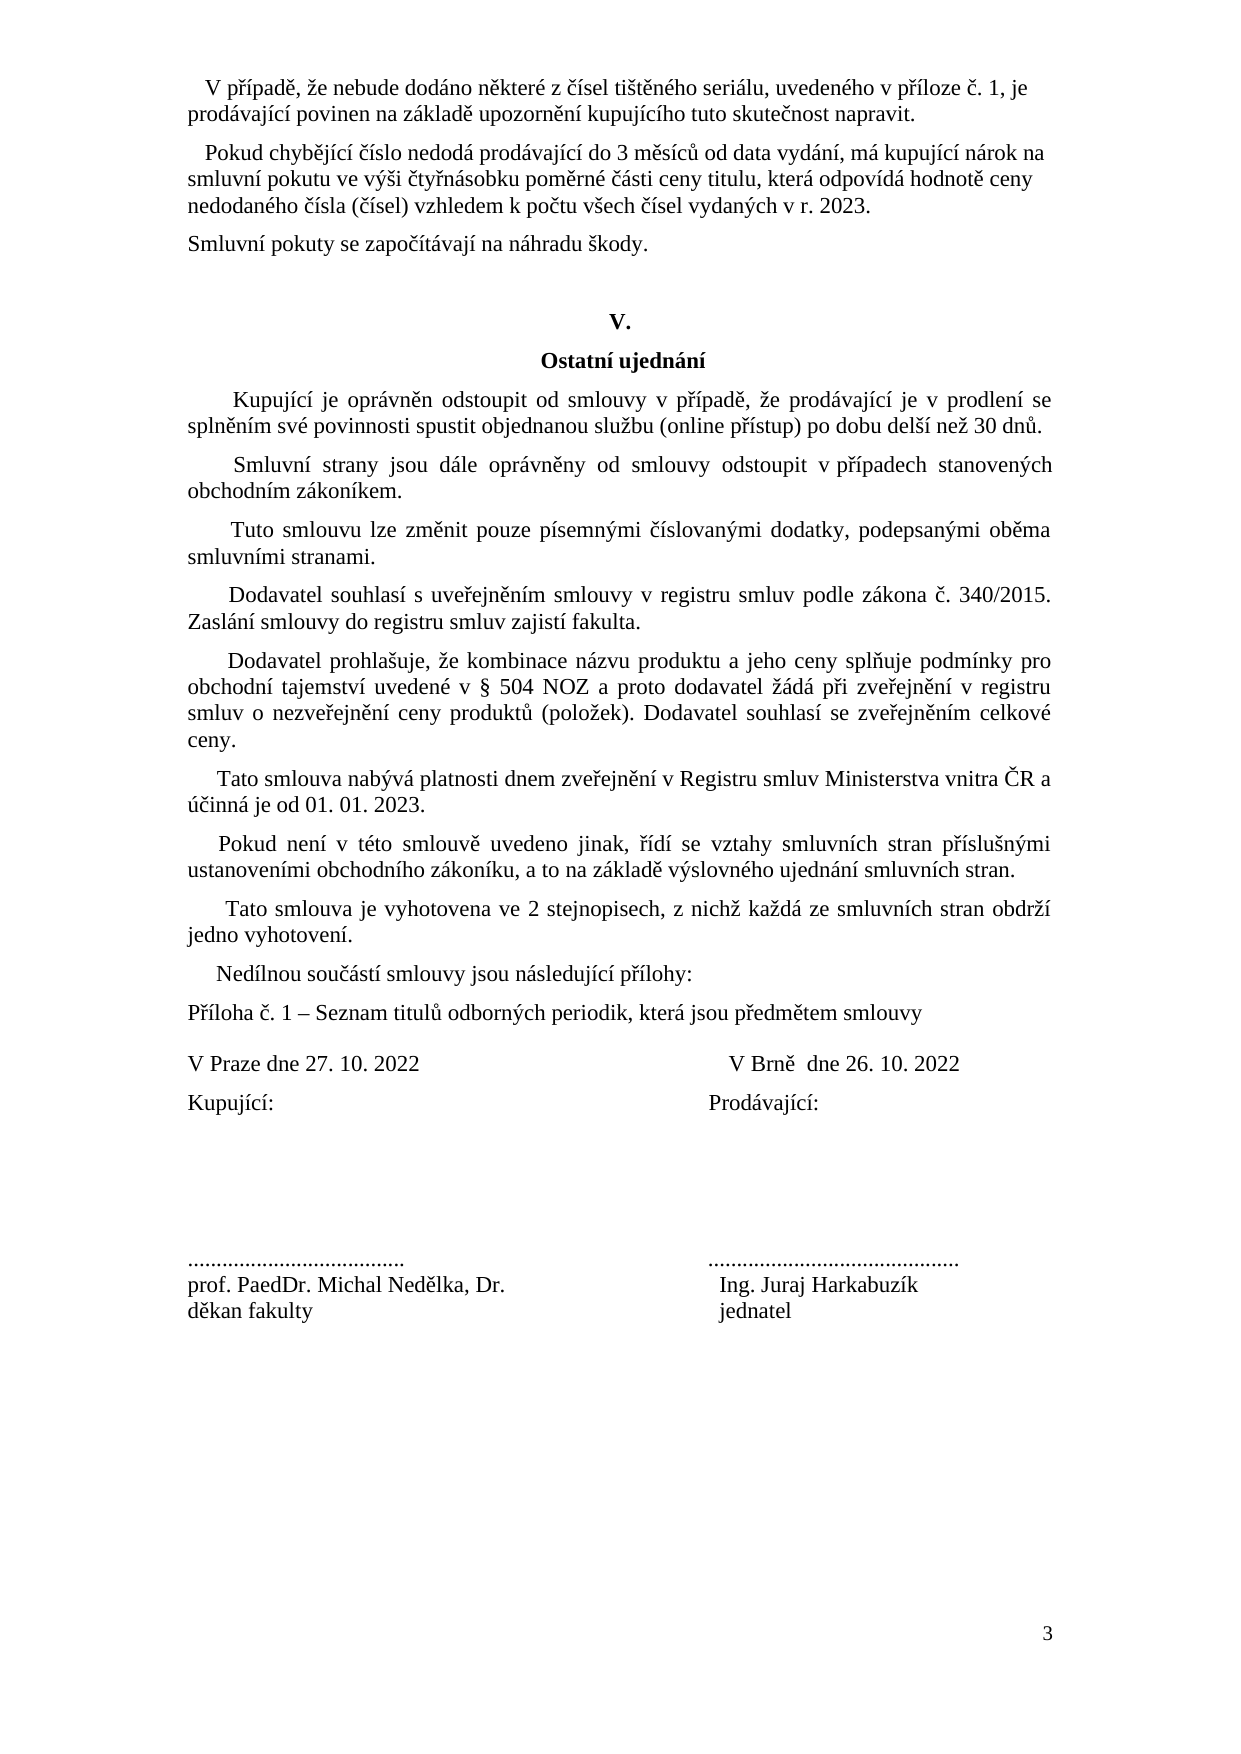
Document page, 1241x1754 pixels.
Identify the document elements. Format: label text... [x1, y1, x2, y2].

text Pokud není v této smlouvě uvedeno jinak, řídí se vztahy smluvních stran příslušnými ustanoveními obchodního zákoníku, a to na základě výslovného ujednání smluvních stran. [187, 830, 1053, 883]
text Dodavatel prohlašuje, že kombinace názvu produktu a jeho ceny splňuje podmínky pro obchodní tajemství uvedené v § 504 NOZ a proto dodavatel žádá při zveřejnění v registru smluv o nezveřejnění ceny produktů (položek). Dodavatel souhlasí se zveřejněním celkové ceny. [187, 647, 1053, 752]
text Smluvní pokuty se započítávají na náhradu škody. [187, 231, 1053, 257]
text Kupující: Prodávající: [187, 1089, 1053, 1116]
text V případě, že nebude dodáno některé z čísel tištěného seriálu, uvedeného v příloze č. 1, je prodávající povinen na základě upozornění kupujícího tuto skutečnost napravit. [187, 74, 1053, 126]
text V Praze dne 27. 10. 2022 V Brně dne 26. 10. 2022 [187, 1051, 1053, 1077]
text děkan fakulty jednatel [187, 1297, 1053, 1324]
text Dodavatel souhlasí s uveřejněním smlouvy v registru smluv podle zákona č. 340/2015. Zaslání smlouvy do registru smluv zajistí fakulta. [187, 582, 1053, 634]
text Nedílnou součástí smlouvy jsou následující přílohy: [187, 960, 1053, 987]
text Kupující je oprávněn odstoupit od smlouvy v případě, že prodávající je v prodlení se splněním své povinnosti spustit objednanou službu (online přístup) po dobu delší než 30 dnů. [187, 386, 1053, 439]
text Ostatní ujednání [187, 347, 1053, 373]
text Tato smlouva je vyhotovena ve 2 stejnopisech, z nichž každá ze smluvních stran obdrží jedno vyhotovení. [187, 895, 1053, 948]
text Příloha č. 1 – Seznam titulů odborných periodik, která jsou předmětem smlouvy [187, 999, 1053, 1026]
text Tato smlouva nabývá platnosti dnem zveřejnění v Registru smluv Ministerstva vnitra ČR a účinná je od 01. 01. 2023. [187, 765, 1053, 817]
text ...................................... ............................................ [187, 1245, 1053, 1271]
text Pokud chybějící číslo nedodá prodávající do 3 měsíců od data vydání, má kupující nárok na smluvní pokutu ve výši čtyřnásobku poměrné části ceny titulu, která odpovídá hodnotě ceny nedodaného čísla (čísel) vzhledem k počtu všech čísel vydaných v r. 2023. [187, 139, 1053, 218]
text Tuto smlouvu lze změnit pouze písemnými číslovanými dodatky, podepsanými oběma smluvními stranami. [187, 516, 1053, 569]
text Smluvní strany jsou dále oprávněny od smlouvy odstoupit v případech stanovených obchodním zákoníkem. [187, 451, 1053, 504]
text prof. PaedDr. Michal Nedělka, Dr. Ing. Juraj Harkabuzík [187, 1271, 1053, 1297]
text V. [187, 308, 1053, 334]
